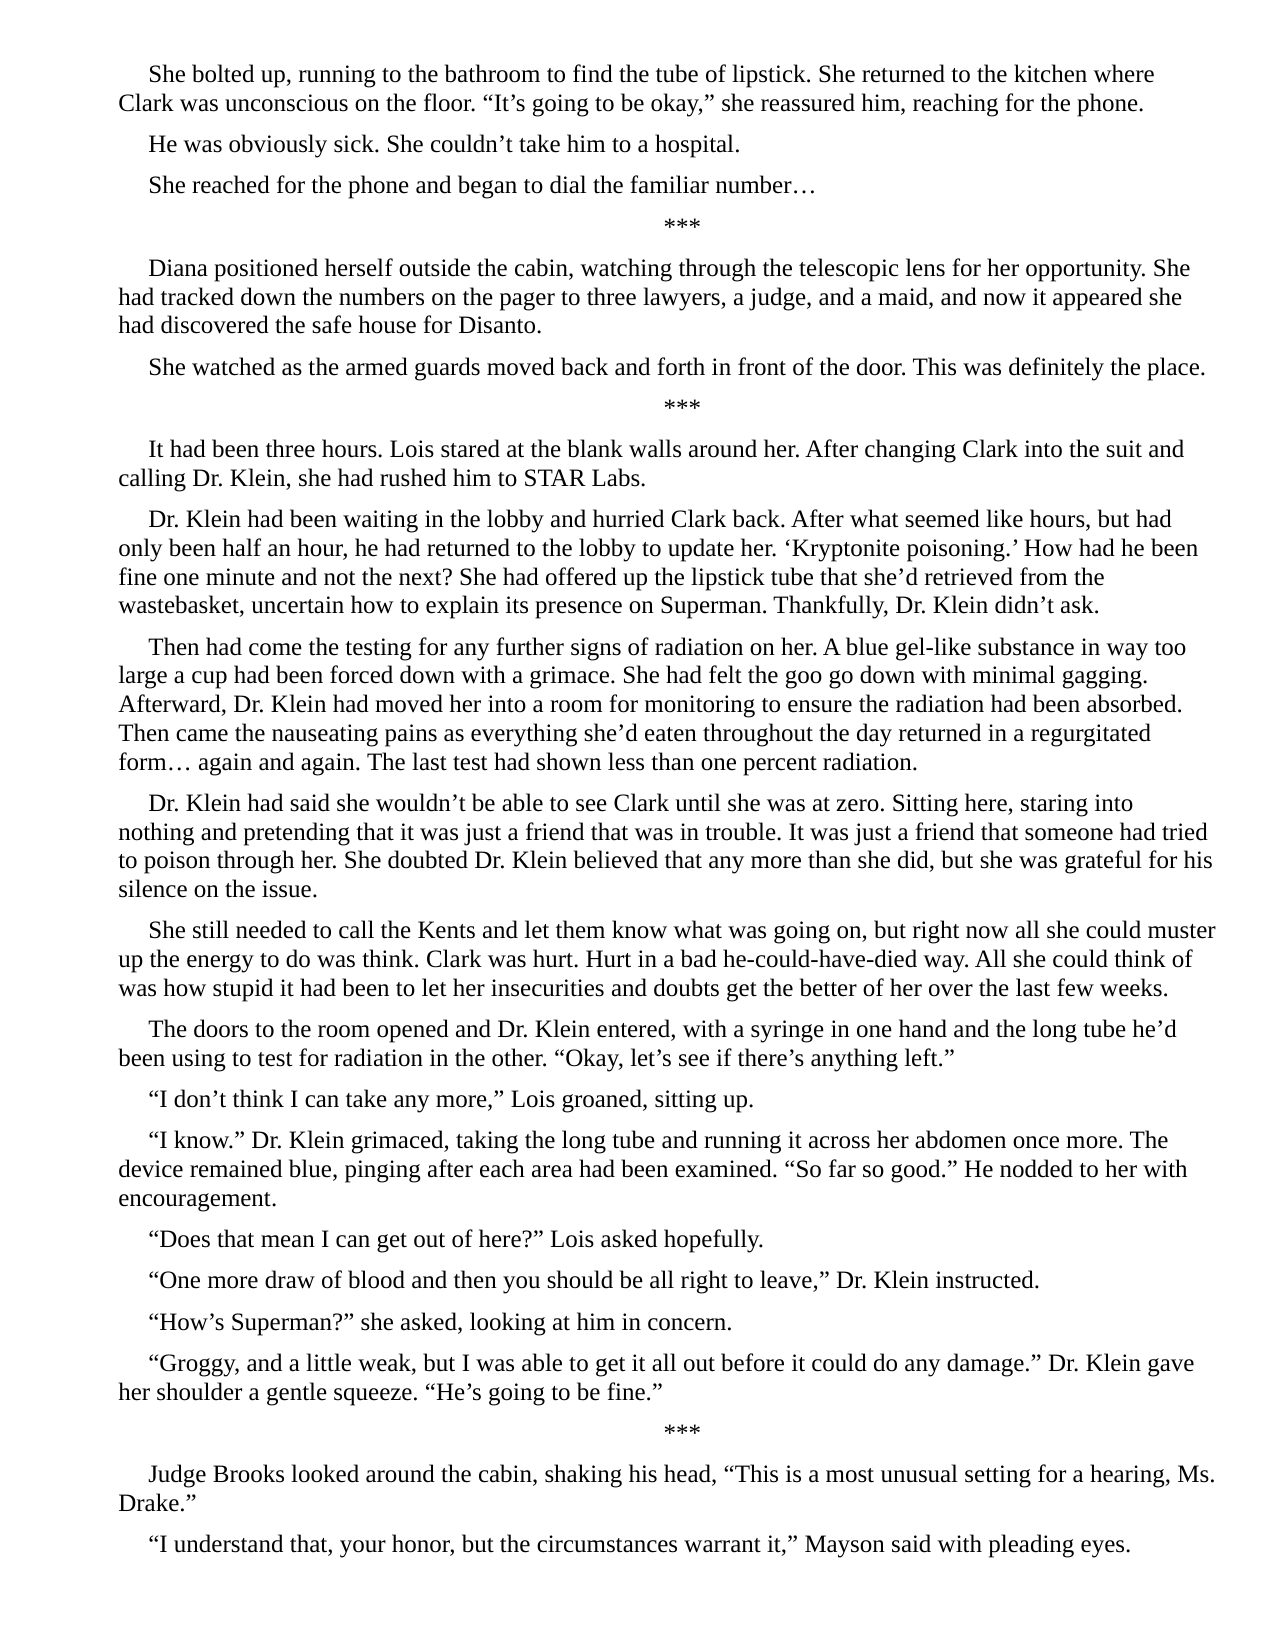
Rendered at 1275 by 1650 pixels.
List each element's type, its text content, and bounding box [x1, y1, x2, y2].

text She still needed to call the Kents and let them know what was going on, but right now all she could muster up the energy to do was think. Clark was hurt. Hurt in a bad he-could-have-died way. All she could think of was how stupid it had been to let her insecurities and doubts get the better of her over the last few weeks. [118, 915, 1216, 1002]
text The doors to the room opened and Dr. Klein entered, with a syringe in one hand and the long tube he’d been using to test for radiation in the other. “Okay, let’s see if there’s anything left.” [118, 1014, 1216, 1072]
text Then had come the testing for any further signs of radiation on her. A blue gel-like substance in way too large a cup had been forced down with a grimace. She had felt the goo go down with minimal gagging. Afterward, Dr. Klein had moved her into a room for monitoring to ensure the radiation had been absorbed. Then came the nauseating pains as everything she’d eaten throughout the day returned in a regurgitated form… again and again. The last test had shown less than one percent radiation. [118, 632, 1216, 775]
text It had been three hours. Lois stared at the blank walls around her. After changing Clark into the suit and calling Dr. Klein, she had rushed him to STAR Labs. [118, 434, 1216, 492]
text Dr. Klein had been waiting in the lobby and hurried Clark back. After what seemed like hours, but had only been half an hour, he had returned to the lobby to update her. ‘Kryptonite poisoning.’ How had he been fine one minute and not the next? She had offered up the lipstick tube that she’d retrieved from the wastebasket, uncertain how to explain its presence on Superman. Thankfully, Dr. Klein didn’t ask. [118, 504, 1216, 619]
text *** [118, 393, 1216, 422]
text She watched as the armed guards moved back and forth in front of the door. This was definitely the place. [118, 352, 1216, 380]
text She bolted up, running to the bathroom to find the tube of lipstick. She returned to the kitchen where Clark was unconscious on the floor. “It’s going to be okay,” she reassured him, reaching for the phone. [118, 59, 1216, 117]
text *** [118, 1418, 1216, 1447]
text “I know.” Dr. Klein grimaced, taking the long tube and running it across her abdomen once more. The device remained blue, pinging after each area had been examined. “So far so good.” He nodded to her with encouragement. [118, 1125, 1216, 1212]
text Judge Brooks looked around the cabin, shaking his head, “This is a most unusual setting for a hearing, Ms. Drake.” [118, 1459, 1216, 1517]
text Diana positioned herself outside the cabin, watching through the telescopic lens for her opportunity. She had tracked down the numbers on the pager to three lawyers, a judge, and a maid, and now it appeared she had discovered the safe house for Disanto. [118, 253, 1216, 339]
text Dr. Klein had said she wouldn’t be able to see Clark until she was at zero. Sitting here, staring into nothing and pretending that it was just a friend that was in trouble. It was just a friend that someone had tried to poison through her. She doubted Dr. Klein believed that any more than she did, but she was grateful for his silence on the issue. [118, 788, 1216, 903]
text “Does that mean I can get out of here?” Lois asked hopefully. [118, 1224, 1216, 1253]
text *** [118, 212, 1216, 240]
text “How’s Superman?” she asked, looking at him in concern. [118, 1307, 1216, 1335]
text “Groggy, and a little weak, but I was able to get it all out before it could do any damage.” Dr. Klein gave her shoulder a gentle squeeze. “He’s going to be fine.” [118, 1348, 1216, 1405]
text “One more draw of blood and then you should be all right to leave,” Dr. Klein instructed. [118, 1265, 1216, 1294]
text “I understand that, your honor, but the circumstances warrant it,” Mayson said with pleading eyes. [118, 1529, 1216, 1558]
text She reached for the phone and began to dial the familiar number… [118, 170, 1216, 199]
text “I don’t think I can take any more,” Lois groaned, sitting up. [118, 1084, 1216, 1113]
text He was obviously sick. She couldn’t take him to a hospital. [118, 129, 1216, 158]
